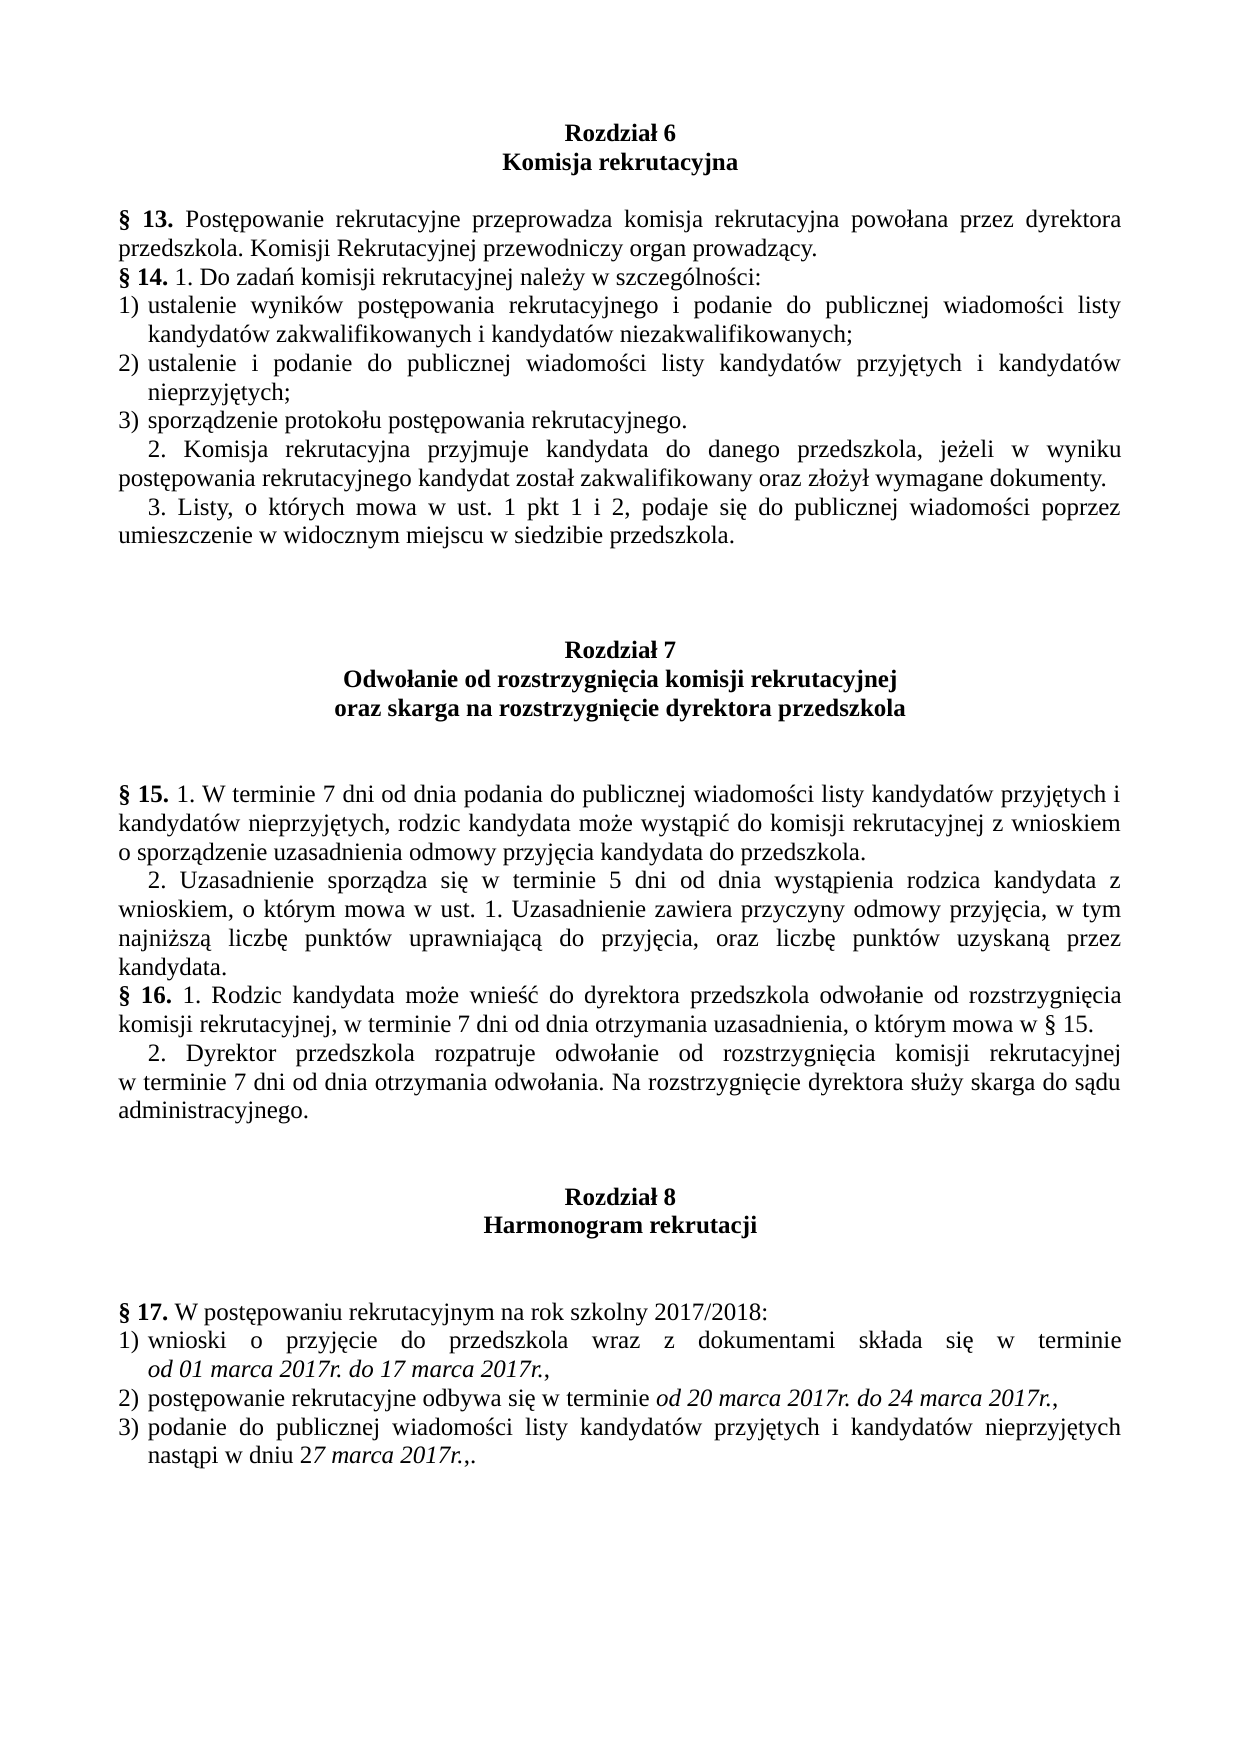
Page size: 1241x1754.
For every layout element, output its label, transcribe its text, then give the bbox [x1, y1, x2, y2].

text § 14. 1. Do zadań komisji rekrutacyjnej należy w szczególności: [118, 262, 1122, 291]
text Rozdział 8 [118, 1182, 1122, 1211]
text § 17. W postępowaniu rekrutacyjnym na rok szkolny 2017/2018: [118, 1297, 1122, 1326]
list sporządzenie protokołu postępowania rekrutacyjnego. [118, 406, 1122, 434]
text 2. Uzasadnienie sporządza się w terminie 5 dni od dnia wystąpienia rodzica kandydata z wnioskiem, o którym mowa w ust. 1. Uzasadnienie zawiera przyczyny odmowy przyjęcia, w tym najniższą liczbę punktów uprawniającą do przyjęcia, oraz liczbę punktów uzyskaną przez kandydata. [118, 866, 1122, 981]
text Harmonogram rekrutacji [118, 1211, 1122, 1239]
list wnioski o przyjęcie do przedszkola wraz z dokumentami składa się w terminie od 01 marca 2017r. do 17 marca 2017r., [118, 1326, 1122, 1383]
text § 15. 1. W terminie 7 dni od dnia podania do publicznej wiadomości listy kandydatów przyjętych i kandydatów nieprzyjętych, rodzic kandydata może wystąpić do komisji rekrutacyjnej z wnioskiem o sporządzenie uzasadnienia odmowy przyjęcia kandydata do przedszkola. [118, 779, 1122, 866]
text Rozdział 7 [118, 636, 1122, 664]
text Komisja rekrutacyjna [118, 147, 1122, 176]
list podanie do publicznej wiadomości listy kandydatów przyjętych i kandydatów nieprzyjętych nastąpi w dniu 27 marca 2017r.,. [118, 1412, 1122, 1469]
list ustalenie i podanie do publicznej wiadomości listy kandydatów przyjętych i kandydatów nieprzyjętych; [118, 348, 1122, 406]
text oraz skarga na rozstrzygnięcie dyrektora przedszkola [118, 693, 1122, 722]
list ustalenie wyników postępowania rekrutacyjnego i podanie do publicznej wiadomości listy kandydatów zakwalifikowanych i kandydatów niezakwalifikowanych; [118, 291, 1122, 348]
list postępowanie rekrutacyjne odbywa się w terminie od 20 marca 2017r. do 24 marca 2017r., [118, 1383, 1122, 1412]
text Rozdział 6 [118, 118, 1122, 147]
text 2. Dyrektor przedszkola rozpatruje odwołanie od rozstrzygnięcia komisji rekrutacyjnej w terminie 7 dni od dnia otrzymania odwołania. Na rozstrzygnięcie dyrektora służy skarga do sądu administracyjnego. [118, 1038, 1122, 1124]
text § 16. 1. Rodzic kandydata może wnieść do dyrektora przedszkola odwołanie od rozstrzygnięcia komisji rekrutacyjnej, w terminie 7 dni od dnia otrzymania uzasadnienia, o którym mowa w § 15. [118, 981, 1122, 1038]
text 2. Komisja rekrutacyjna przyjmuje kandydata do danego przedszkola, jeżeli w wyniku postępowania rekrutacyjnego kandydat został zakwalifikowany oraz złożył wymagane dokumenty. [118, 434, 1122, 492]
text Odwołanie od rozstrzygnięcia komisji rekrutacyjnej [118, 664, 1122, 693]
text § 13. Postępowanie rekrutacyjne przeprowadza komisja rekrutacyjna powołana przez dyrektora przedszkola. Komisji Rekrutacyjnej przewodniczy organ prowadzący. [118, 204, 1122, 262]
text 3. Listy, o których mowa w ust. 1 pkt 1 i 2, podaje się do publicznej wiadomości poprzez umieszczenie w widocznym miejscu w siedzibie przedszkola. [118, 492, 1122, 549]
